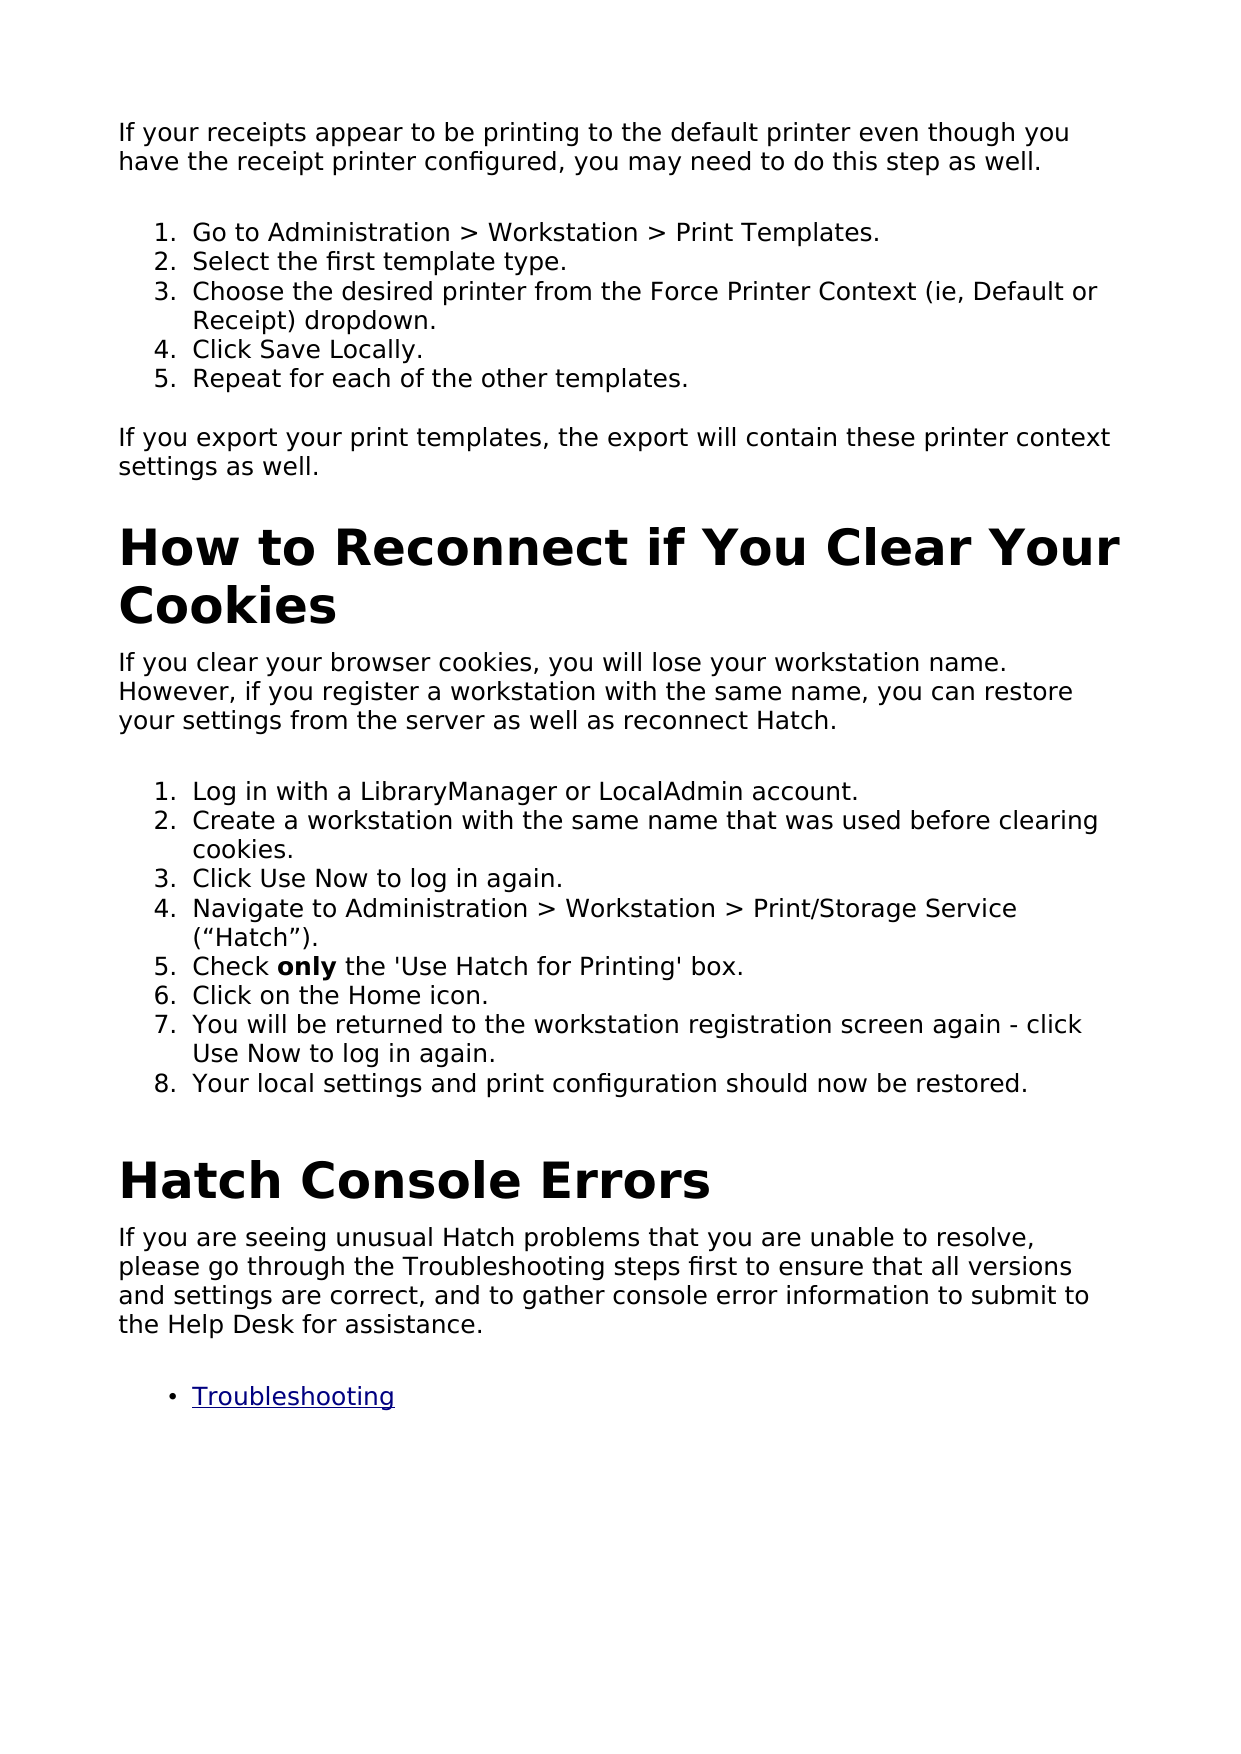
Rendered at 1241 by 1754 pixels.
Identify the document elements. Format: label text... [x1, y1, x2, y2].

list Click Use Now to log in again. [177, 865, 1122, 894]
text If you export your print templates, the export will contain these printer context settings as well. [118, 423, 1122, 481]
list Repeat for each of the other templates. [177, 364, 1122, 393]
text If you are seeing unusual Hatch problems that you are unable to resolve, please go through the Troubleshooting steps first to ensure that all versions and settings are correct, and to gather console error information to submit to the Help Desk for assistance. [118, 1223, 1122, 1340]
list You will be returned to the workstation registration screen again - click Use Now to log in again. [177, 1011, 1122, 1069]
list Choose the desired printer from the Force Printer Context (ie, Default or Receipt) dropdown. [177, 277, 1122, 335]
text If your receipts appear to be printing to the default printer even though you have the receipt printer configured, you may need to do this step as well. [118, 118, 1122, 176]
list Navigate to Administration > Workstation > Print/Storage Service (“Hatch”). [177, 894, 1122, 952]
list Select the first template type. [177, 248, 1122, 277]
list Your local settings and print configuration should now be restored. [177, 1069, 1122, 1098]
list Click on the Home icon. [177, 981, 1122, 1011]
list Create a workstation with the same name that was used before clearing cookies. [177, 806, 1122, 865]
list Check only the 'Use Hatch for Printing' box. [177, 952, 1122, 981]
list Troubleshooting [177, 1382, 1122, 1411]
subtitle How to Reconnect if You Clear Your Cookies [118, 519, 1122, 635]
subtitle Hatch Console Errors [118, 1152, 1122, 1211]
text If you clear your browser cookies, you will lose your workstation name. However, if you register a workstation with the same name, you can restore your settings from the server as well as reconnect Hatch. [118, 648, 1122, 735]
list Go to Administration > Workstation > Print Templates. [177, 218, 1122, 248]
list Click Save Locally. [177, 335, 1122, 364]
list Log in with a LibraryManager or LocalAdmin account. [177, 777, 1122, 806]
